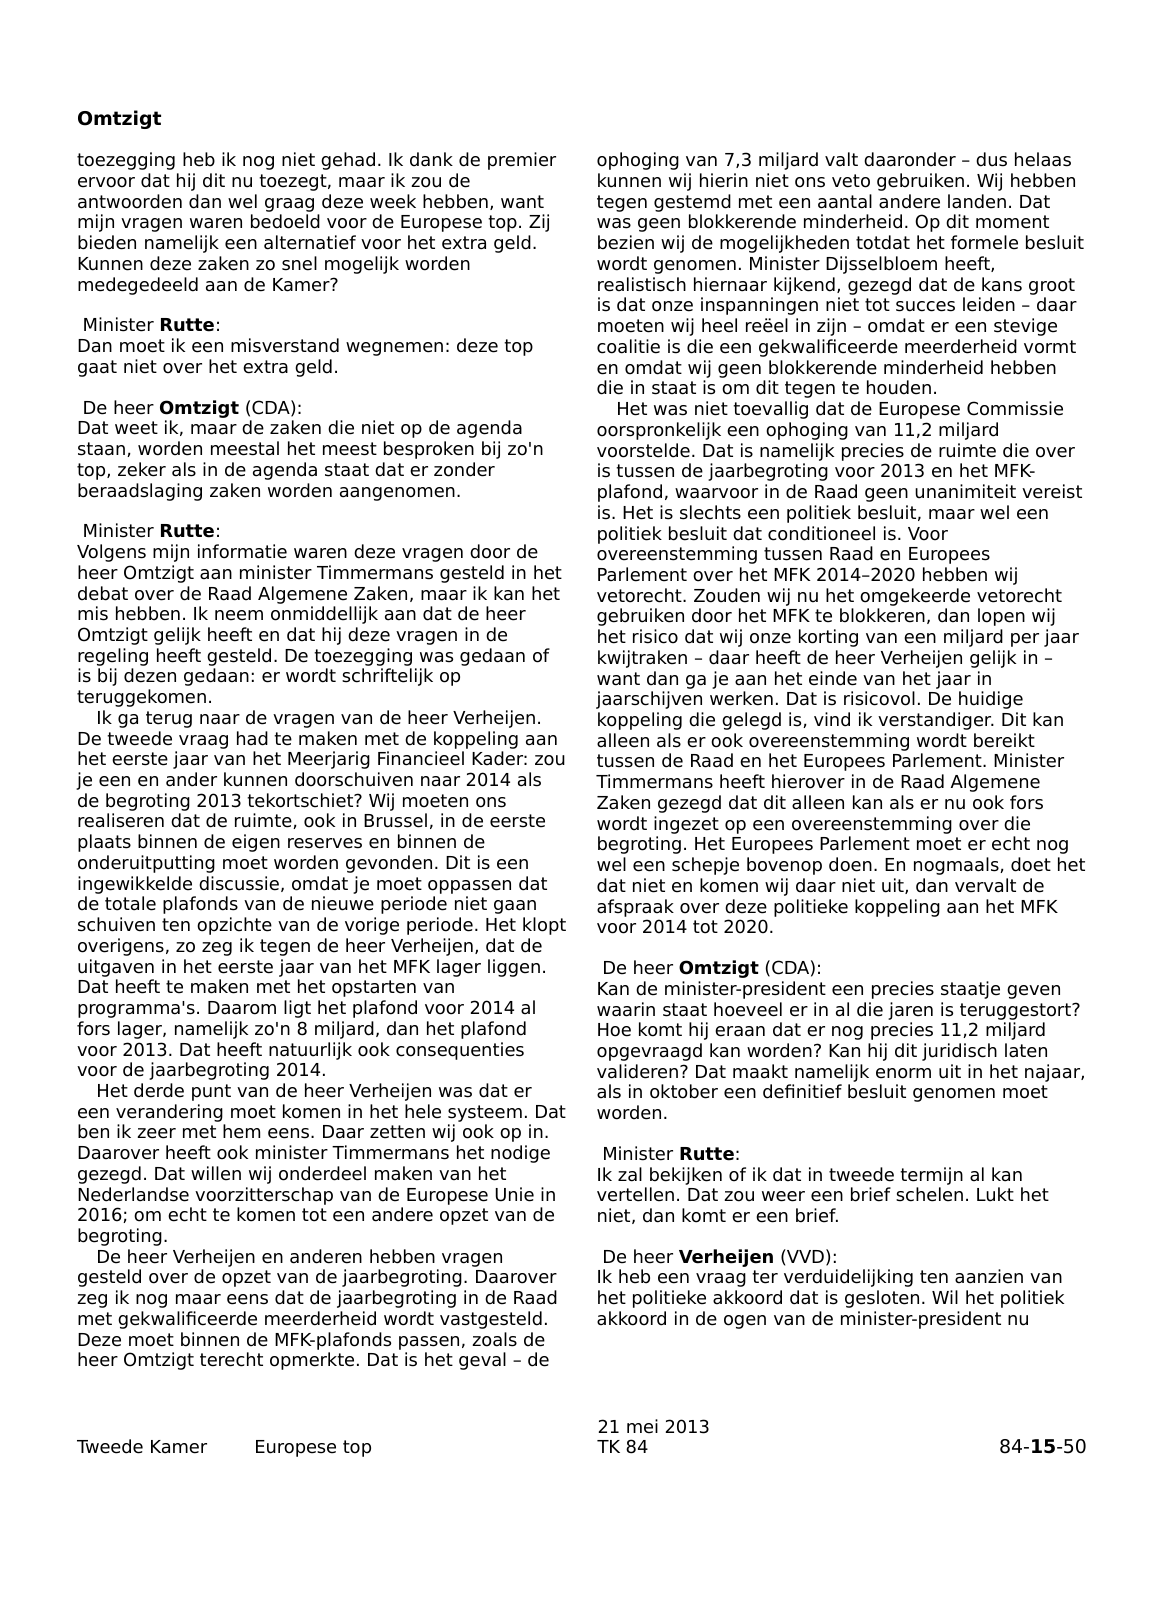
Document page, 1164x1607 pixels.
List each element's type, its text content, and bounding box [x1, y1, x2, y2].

text Dat weet ik, maar de zaken die niet op de agenda staan, worden meestal het meest besproken bij zo'n top, zeker als in de agenda staat dat er zonder beraadslaging zaken worden aangenomen. [77, 418, 567, 501]
text De heer Omtzigt (CDA): [77, 397, 567, 418]
text Dan moet ik een misverstand wegnemen: deze top gaat niet over het extra geld. [77, 336, 567, 377]
text De heer Verheijen (VVD): [596, 1247, 1087, 1267]
text Ik zal bekijken of ik dat in tweede termijn al kan vertellen. Dat zou weer een brief schelen. Lukt het niet, dan komt er een brief. [596, 1164, 1087, 1227]
text Minister Rutte: [77, 315, 567, 336]
text Ik ga terug naar de vragen van de heer Verheijen. De tweede vraag had te maken met de koppeling aan het eerste jaar van het Meerjarig Financieel Kader: zou je een en ander kunnen doorschuiven naar 2014 als de begroting 2013 tekortschiet? Wij moeten ons realiseren dat de ruimte, ook in Brussel, in de eerste plaats binnen de eigen reserves en binnen de onderuitputting moet worden gevonden. Dit is een ingewikkelde discussie, omdat je moet oppassen dat de totale plafonds van de nieuwe periode niet gaan schuiven ten opzichte van de vorige periode. Het klopt overigens, zo zeg ik tegen de heer Verheijen, dat de uitgaven in het eerste jaar van het MFK lager liggen. Dat heeft te maken met het opstarten van programma's. Daarom ligt het plafond voor 2014 al fors lager, namelijk zo'n 8 miljard, dan het plafond voor 2013. Dat heeft natuurlijk ook consequenties voor de jaarbegroting 2014. [77, 708, 567, 1081]
text Minister Rutte: [596, 1144, 1087, 1164]
text toezegging heb ik nog niet gehad. Ik dank de premier ervoor dat hij dit nu toezegt, maar ik zou de antwoorden dan wel graag deze week hebben, want mijn vragen waren bedoeld voor de Europese top. Zij bieden namelijk een alternatief voor het extra geld. Kunnen deze zaken zo snel mogelijk worden medegedeeld aan de Kamer? [77, 150, 567, 295]
text ophoging van 7,3 miljard valt daaronder – dus helaas kunnen wij hierin niet ons veto gebruiken. Wij hebben tegen gestemd met een aantal andere landen. Dat was geen blokkerende minderheid. Op dit moment bezien wij de mogelijkheden totdat het formele besluit wordt genomen. Minister Dijsselbloem heeft, realistisch hiernaar kijkend, gezegd dat de kans groot is dat onze inspanningen niet tot succes leiden – daar moeten wij heel reëel in zijn – omdat er een stevige coalitie is die een gekwalificeerde meerderheid vormt en omdat wij geen blokkerende minderheid hebben die in staat is om dit tegen te houden. [596, 150, 1087, 399]
text De heer Verheijen en anderen hebben vragen gesteld over de opzet van de jaarbegroting. Daarover zeg ik nog maar eens dat de jaarbegroting in de Raad met gekwalificeerde meerderheid wordt vastgesteld. Deze moet binnen de MFK-plafonds passen, zoals de heer Omtzigt terecht opmerkte. Dat is het geval – de [77, 1247, 567, 1371]
text Het was niet toevallig dat de Europese Commissie oorspronkelijk een ophoging van 11,2 miljard voorstelde. Dat is namelijk precies de ruimte die over is tussen de jaarbegroting voor 2013 en het MFK-plafond, waarvoor in de Raad geen unanimiteit vereist is. Het is slechts een politiek besluit, maar wel een politiek besluit dat conditioneel is. Voor overeenstemming tussen Raad en Europees Parlement over het MFK 2014–2020 hebben wij vetorecht. Zouden wij nu het omgekeerde vetorecht gebruiken door het MFK te blokkeren, dan lopen wij het risico dat wij onze korting van een miljard per jaar kwijtraken – daar heeft de heer Verheijen gelijk in – want dan ga je aan het einde van het jaar in jaarschijven werken. Dat is risicovol. De huidige koppeling die gelegd is, vind ik verstandiger. Dit kan alleen als er ook overeenstemming wordt bereikt tussen de Raad en het Europees Parlement. Minister Timmermans heeft hierover in de Raad Algemene Zaken gezegd dat dit alleen kan als er nu ook fors wordt ingezet op een overeenstemming over die begroting. Het Europees Parlement moet er echt nog wel een schepje bovenop doen. En nogmaals, doet het dat niet en komen wij daar niet uit, dan vervalt de afspraak over deze politieke koppeling aan het MFK voor 2014 tot 2020. [596, 399, 1087, 938]
text De heer Omtzigt (CDA): [596, 958, 1087, 979]
text Het derde punt van de heer Verheijen was dat er een verandering moet komen in het hele systeem. Dat ben ik zeer met hem eens. Daar zetten wij ook op in. Daarover heeft ook minister Timmermans het nodige gezegd. Dat willen wij onderdeel maken van het Nederlandse voorzitterschap van de Europese Unie in 2016; om echt te komen tot een andere opzet van de begroting. [77, 1081, 567, 1247]
text Ik heb een vraag ter verduidelijking ten aanzien van het politieke akkoord dat is gesloten. Wil het politiek akkoord in de ogen van de minister-president nu [596, 1267, 1087, 1329]
text Kan de minister-president een precies staatje geven waarin staat hoeveel er in al die jaren is teruggestort? Hoe komt hij eraan dat er nog precies 11,2 miljard opgevraagd kan worden? Kan hij dit juridisch laten valideren? Dat maakt namelijk enorm uit in het najaar, als in oktober een definitief besluit genomen moet worden. [596, 979, 1087, 1124]
text Minister Rutte: [77, 521, 567, 542]
text Volgens mijn informatie waren deze vragen door de heer Omtzigt aan minister Timmermans gesteld in het debat over de Raad Algemene Zaken, maar ik kan het mis hebben. Ik neem onmiddellijk aan dat de heer Omtzigt gelijk heeft en dat hij deze vragen in de regeling heeft gesteld. De toezegging was gedaan of is bij dezen gedaan: er wordt schriftelijk op teruggekomen. [77, 542, 567, 708]
